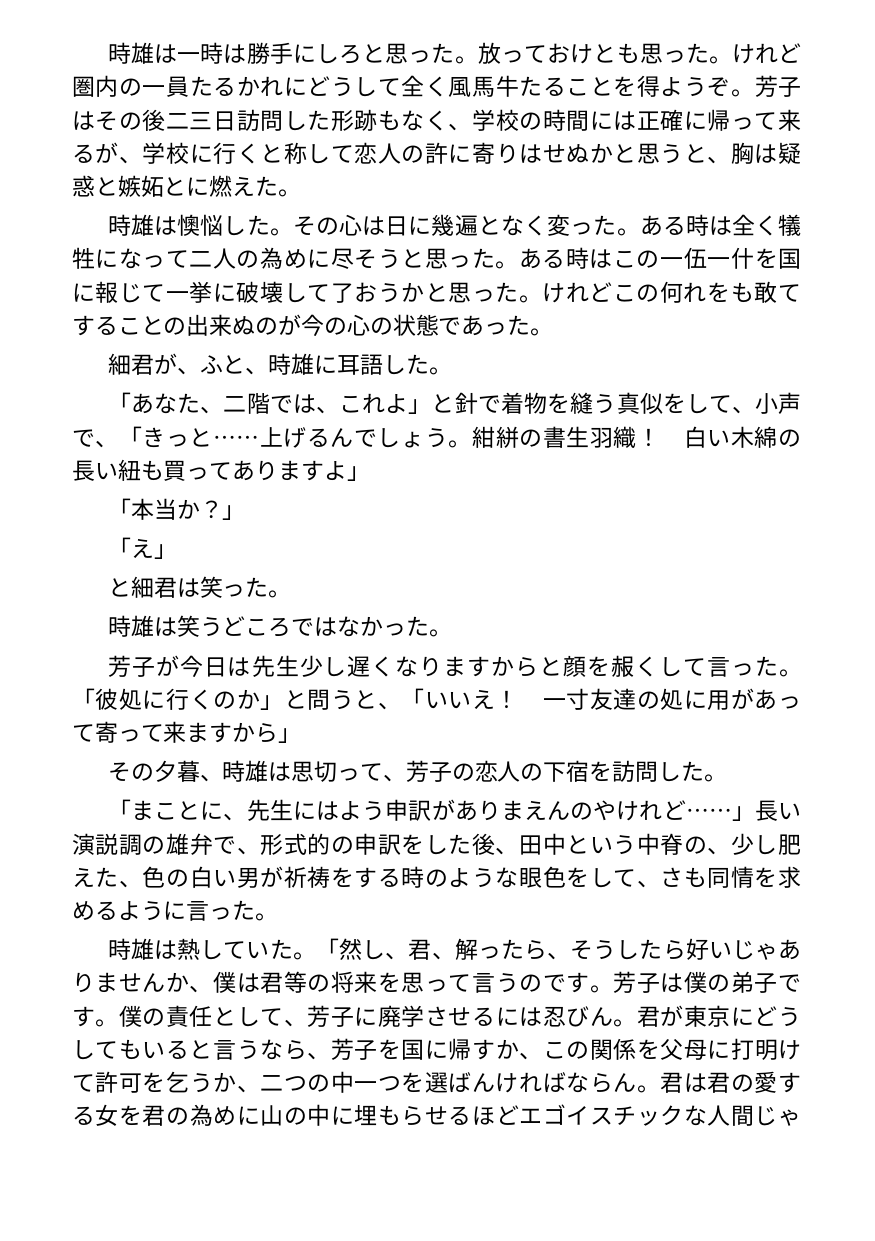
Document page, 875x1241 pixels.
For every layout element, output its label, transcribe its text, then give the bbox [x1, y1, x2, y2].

text 「本当か？」 [72, 492, 802, 525]
text と細君は笑った。 [72, 570, 802, 603]
text 「あなた、二階では、これよ」と針で着物を縫う真似をして、小声で、「きっと……上げるんでしょう。紺絣の書生羽織！ 白い木綿の長い紐も買ってありますよ」 [72, 386, 802, 486]
text 「え」 [72, 531, 802, 564]
text 時雄は笑うどころではなかった。 [72, 609, 802, 642]
text 時雄は懊悩した。その心は日に幾遍となく変った。ある時は全く犠牲になって二人の為めに尽そうと思った。ある時はこの一伍一什を国に報じて一挙に破壊して了おうかと思った。けれどこの何れをも敢てすることの出来ぬのが今の心の状態であった。 [72, 208, 802, 341]
text 細君が、ふと、時雄に耳語した。 [72, 347, 802, 380]
text 時雄は熱していた。「然し、君、解ったら、そうしたら好いじゃありませんか、僕は君等の将来を思って言うのです。芳子は僕の弟子です。僕の責任として、芳子に廃学させるには忍びん。君が東京にどうしてもいると言うなら、芳子を国に帰すか、この関係を父母に打明けて許可を乞うか、二つの中一つを選ばんければならん。君は君の愛する女を君の為めに山の中に埋もらせるほどエゴイスチックな人間じゃ [72, 932, 802, 1131]
text 芳子が今日は先生少し遅くなりますからと顔を赧くして言った。「彼処に行くのか」と問うと、「いいえ！ 一寸友達の処に用があって寄って来ますから」 [72, 648, 802, 748]
text 時雄は一時は勝手にしろと思った。放っておけとも思った。けれど圏内の一員たるかれにどうして全く風馬牛たることを得ようぞ。芳子はその後二三日訪問した形跡もなく、学校の時間には正確に帰って来るが、学校に行くと称して恋人の許に寄りはせぬかと思うと、胸は疑惑と嫉妬とに燃えた。 [72, 36, 802, 202]
text その夕暮、時雄は思切って、芳子の恋人の下宿を訪問した。 [72, 754, 802, 787]
text 「まことに、先生にはよう申訳がありまえんのやけれど……」長い演説調の雄弁で、形式的の申訳をした後、田中という中脊の、少し肥えた、色の白い男が祈祷をする時のような眼色をして、さも同情を求めるように言った。 [72, 793, 802, 926]
